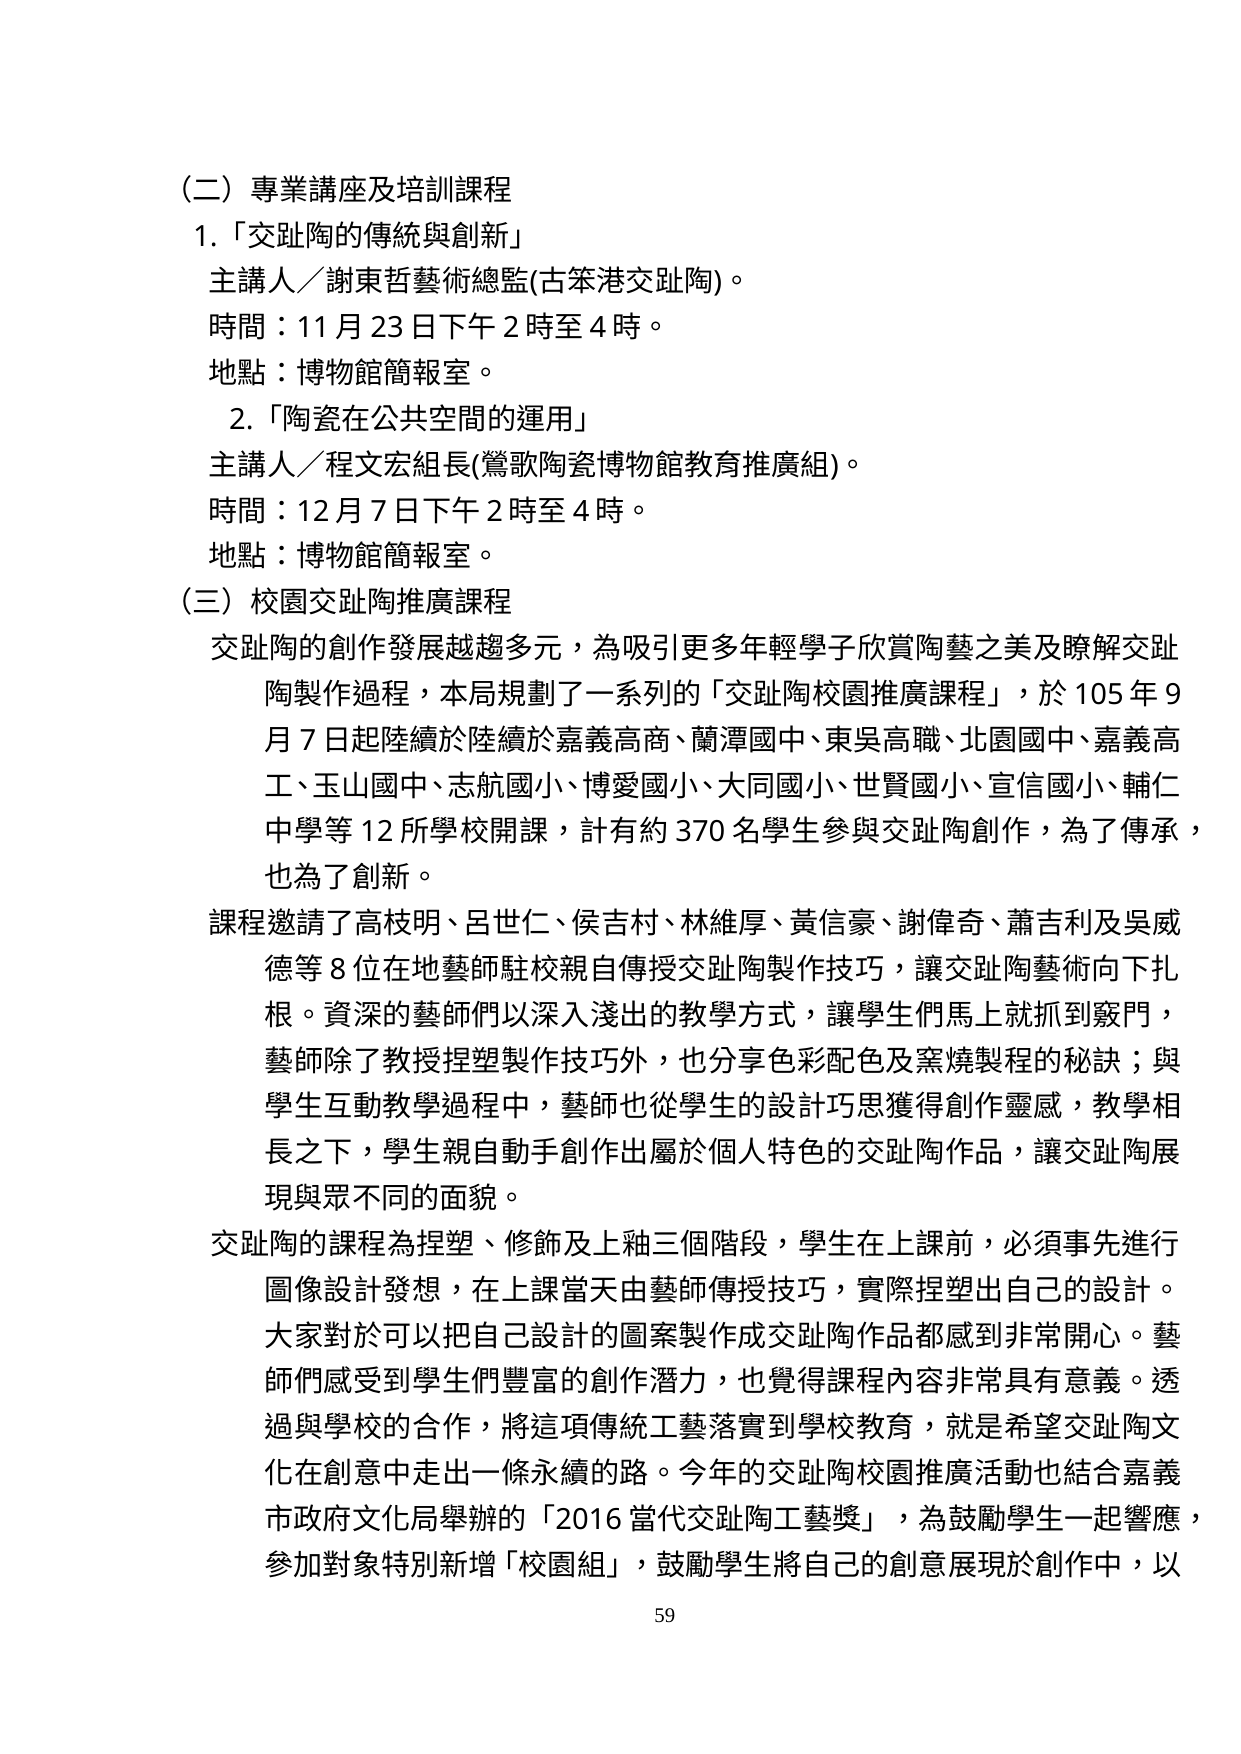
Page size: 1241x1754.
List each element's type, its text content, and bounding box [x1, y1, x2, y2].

text 地點：博物館簡報室。 [148, 347, 1181, 393]
text （三）校園交趾陶推廣課程 [148, 576, 1181, 622]
text 主講人／謝東哲藝術總監(古笨港交趾陶)。 [148, 255, 1181, 301]
text （二）專業講座及培訓課程 [148, 163, 1181, 209]
text 時間：11月23日下午2時至4時。 [148, 301, 1181, 347]
text 主講人／程文宏組長(鶯歌陶瓷博物館教育推廣組)。 [148, 438, 1181, 484]
text 交趾陶的課程為捏塑、修飾及上釉三個階段，學生在上課前，必須事先進行圖像設計發想，在上課當天由藝師傳授技巧，實際捏塑出自己的設計。大家對於可以把自己設計的圖案製作成交趾陶作品都感到非常開心。藝師們感受到學生們豐富的創作潛力，也覺得課程內容非常具有意義。透過與學校的合作，將這項傳統工藝落實到學校教育，就是希望交趾陶文化在創意中走出一條永續的路。今年的交趾陶校園推廣活動也結合嘉義市政府文化局舉辦的「2016當代交趾陶工藝獎」，為鼓勵學生一起響應，參加對象特別新增「校園組」，鼓勵學生將自己的創意展現於創作中，以校園推廣課程完成之作品參加競賽，藉此達到傳承與推廣之目的。 [148, 1218, 1181, 1584]
text 時間：12月7日下午2時至4時。 [148, 484, 1181, 530]
text 交趾陶的創作發展越趨多元，為吸引更多年輕學子欣賞陶藝之美及瞭解交趾陶製作過程，本局規劃了一系列的「交趾陶校園推廣課程」，於105年9月7日起陸續於陸續於嘉義高商、蘭潭國中、東吳高職、北園國中、嘉義高工、玉山國中、志航國小、博愛國小、大同國小、世賢國小、宣信國小、輔仁中學等12所學校開課，計有約370名學生參與交趾陶創作，為了傳承，也為了創新。 [148, 622, 1181, 897]
text 1.「交趾陶的傳統與創新」 [148, 209, 1181, 255]
text 地點：博物館簡報室。 [148, 530, 1181, 576]
text 2.「陶瓷在公共空間的運用」 [148, 393, 1181, 438]
text 課程邀請了高枝明、呂世仁、侯吉村、林維厚、黃信豪、謝偉奇、蕭吉利及吳威德等8位在地藝師駐校親自傳授交趾陶製作技巧，讓交趾陶藝術向下扎根。資深的藝師們以深入淺出的教學方式，讓學生們馬上就抓到竅門，藝師除了教授捏塑製作技巧外，也分享色彩配色及窯燒製程的秘訣；與學生互動教學過程中，藝師也從學生的設計巧思獲得創作靈感，教學相長之下，學生親自動手創作出屬於個人特色的交趾陶作品，讓交趾陶展現與眾不同的面貌。 [148, 897, 1181, 1218]
